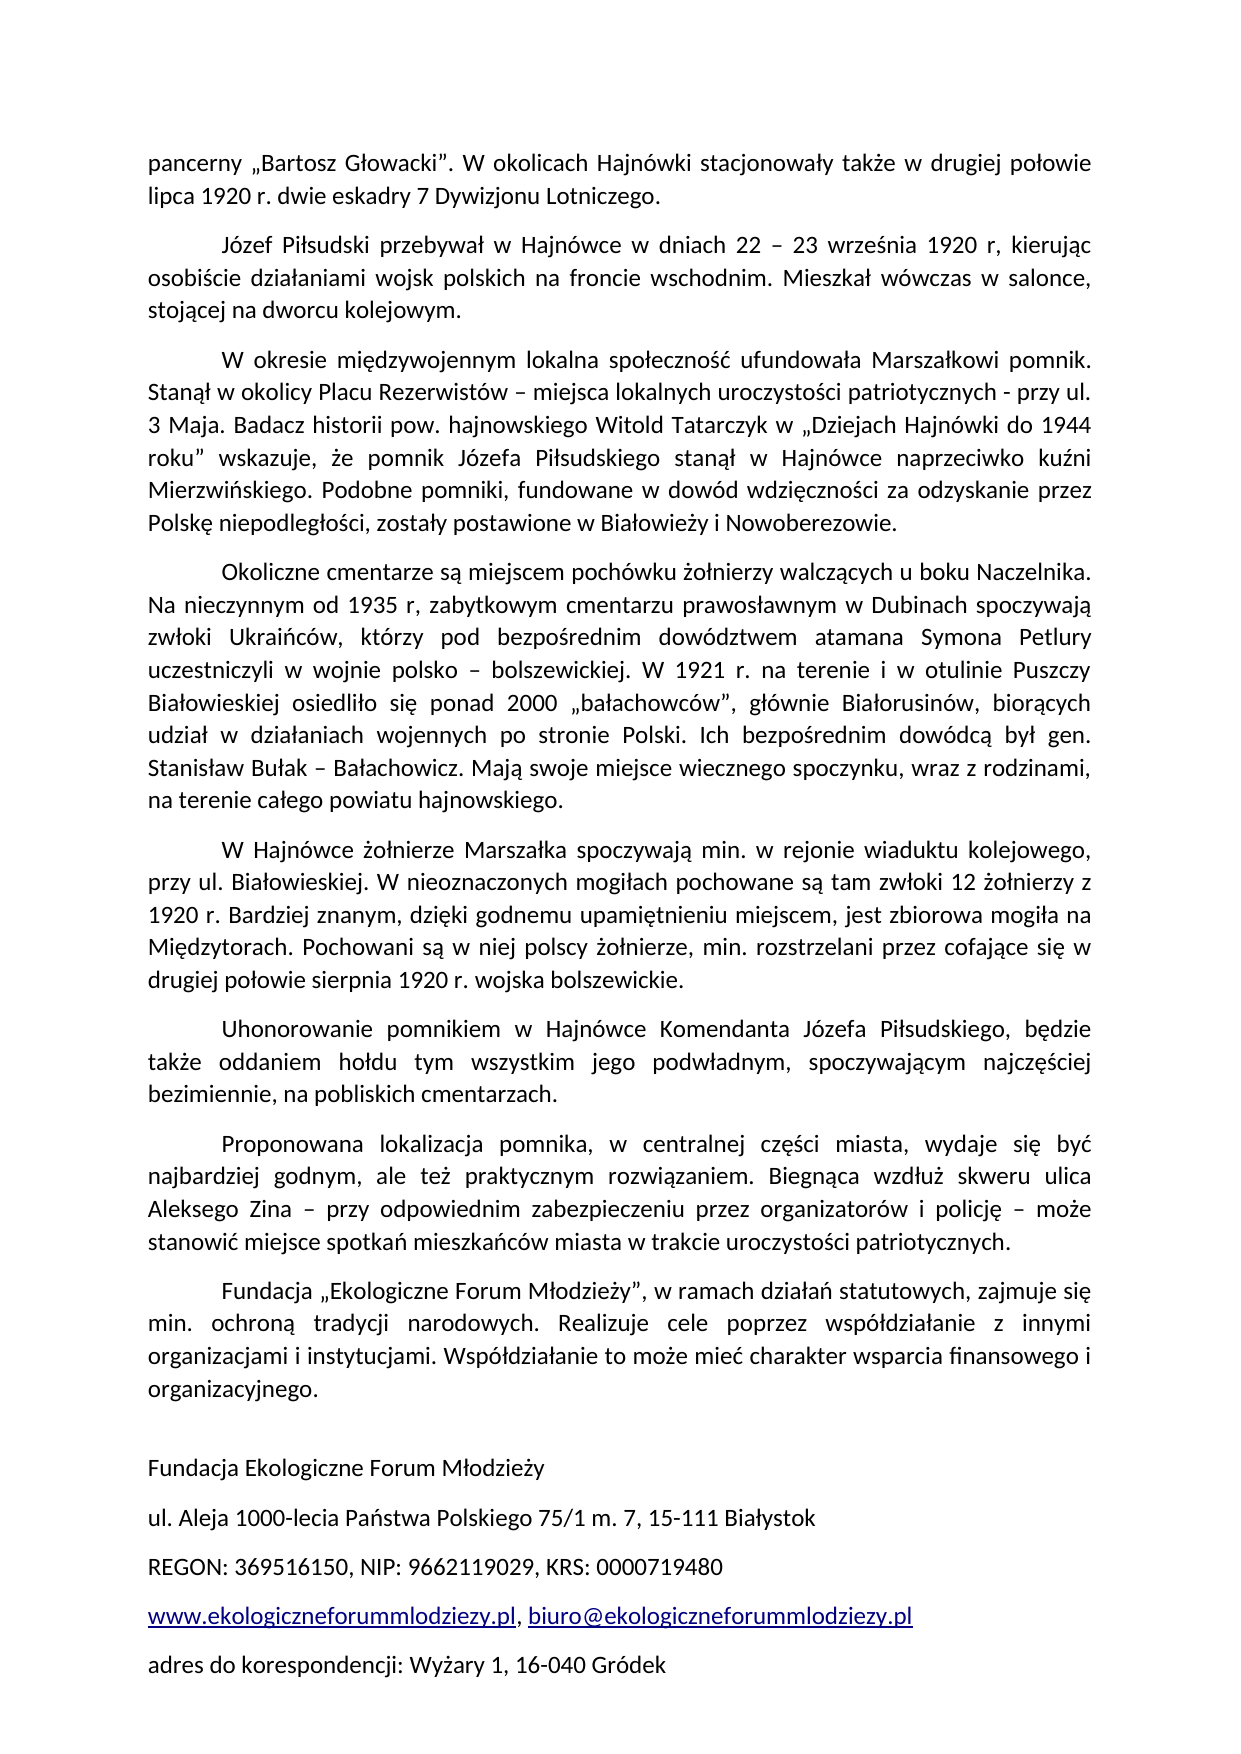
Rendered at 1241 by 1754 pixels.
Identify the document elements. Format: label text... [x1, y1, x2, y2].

text Okoliczne cmentarze są miejscem pochówku żołnierzy walczących u boku Naczelnika. Na nieczynnym od 1935 r, zabytkowym cmentarzu prawosławnym w Dubinach spoczywają zwłoki Ukraińców, którzy pod bezpośrednim dowództwem atamana Symona Petlury uczestniczyli w wojnie polsko – bolszewickiej. W 1921 r. na terenie i w otulinie Puszczy Białowieskiej osiedliło się ponad 2000 „bałachowców”, głównie Białorusinów, biorących udział w działaniach wojennych po stronie Polski. Ich bezpośrednim dowódcą był gen. Stanisław Bułak – Bałachowicz. Mają swoje miejsce wiecznego spoczynku, wraz z rodzinami, na terenie całego powiatu hajnowskiego. [148, 556, 1093, 815]
text Józef Piłsudski przebywał w Hajnówce w dniach 22 – 23 września 1920 r, kierując osobiście działaniami wojsk polskich na froncie wschodnim. Mieszkał wówczas w salonce, stojącej na dworcu kolejowym. [148, 229, 1093, 325]
text W Hajnówce żołnierze Marszałka spoczywają min. w rejonie wiaduktu kolejowego, przy ul. Białowieskiej. W nieoznaczonych mogiłach pochowane są tam zwłoki 12 żołnierzy z 1920 r. Bardziej znanym, dzięki godnemu upamiętnieniu miejscem, jest zbiorowa mogiła na Międzytorach. Pochowani są w niej polscy żołnierze, min. rozstrzelani przez cofające się w drugiej połowie sierpnia 1920 r. wojska bolszewickie. [148, 834, 1093, 995]
text pancerny „Bartosz Głowacki”. W okolicach Hajnówki stacjonowały także w drugiej połowie lipca 1920 r. dwie eskadry 7 Dywizjonu Lotniczego. [148, 148, 1093, 211]
text Fundacja „Ekologiczne Forum Młodzieży”, w ramach działań statutowych, zajmuje się min. ochroną tradycji narodowych. Realizuje cele poprzez współdziałanie z innymi organizacjami i instytucjami. Współdziałanie to może mieć charakter wsparcia finansowego i organizacyjnego. [148, 1275, 1093, 1403]
text W okresie międzywojennym lokalna społeczność ufundowała Marszałkowi pomnik. Stanął w okolicy Placu Rezerwistów – miejsca lokalnych uroczystości patriotycznych - przy ul. 3 Maja. Badacz historii pow. hajnowskiego Witold Tatarczyk w „Dziejach Hajnówki do 1944 roku” wskazuje, że pomnik Józefa Piłsudskiego stanął w Hajnówce naprzeciwko kuźni Mierzwińskiego. Podobne pomniki, fundowane w dowód wdzięczności za odzyskanie przez Polskę niepodległości, zostały postawione w Białowieży i Nowoberezowie. [148, 344, 1093, 537]
text Proponowana lokalizacja pomnika, w centralnej części miasta, wydaje się być najbardziej godnym, ale też praktycznym rozwiązaniem. Biegnąca wzdłuż skweru ulica Aleksego Zina – przy odpowiednim zabezpieczeniu przez organizatorów i policję – może stanowić miejsce spotkań mieszkańców miasta w trakcie uroczystości patriotycznych. [148, 1128, 1093, 1256]
text Uhonorowanie pomnikiem w Hajnówce Komendanta Józefa Piłsudskiego, będzie także oddaniem hołdu tym wszystkim jego podwładnym, spoczywającym najczęściej bezimiennie, na pobliskich cmentarzach. [148, 1013, 1093, 1109]
